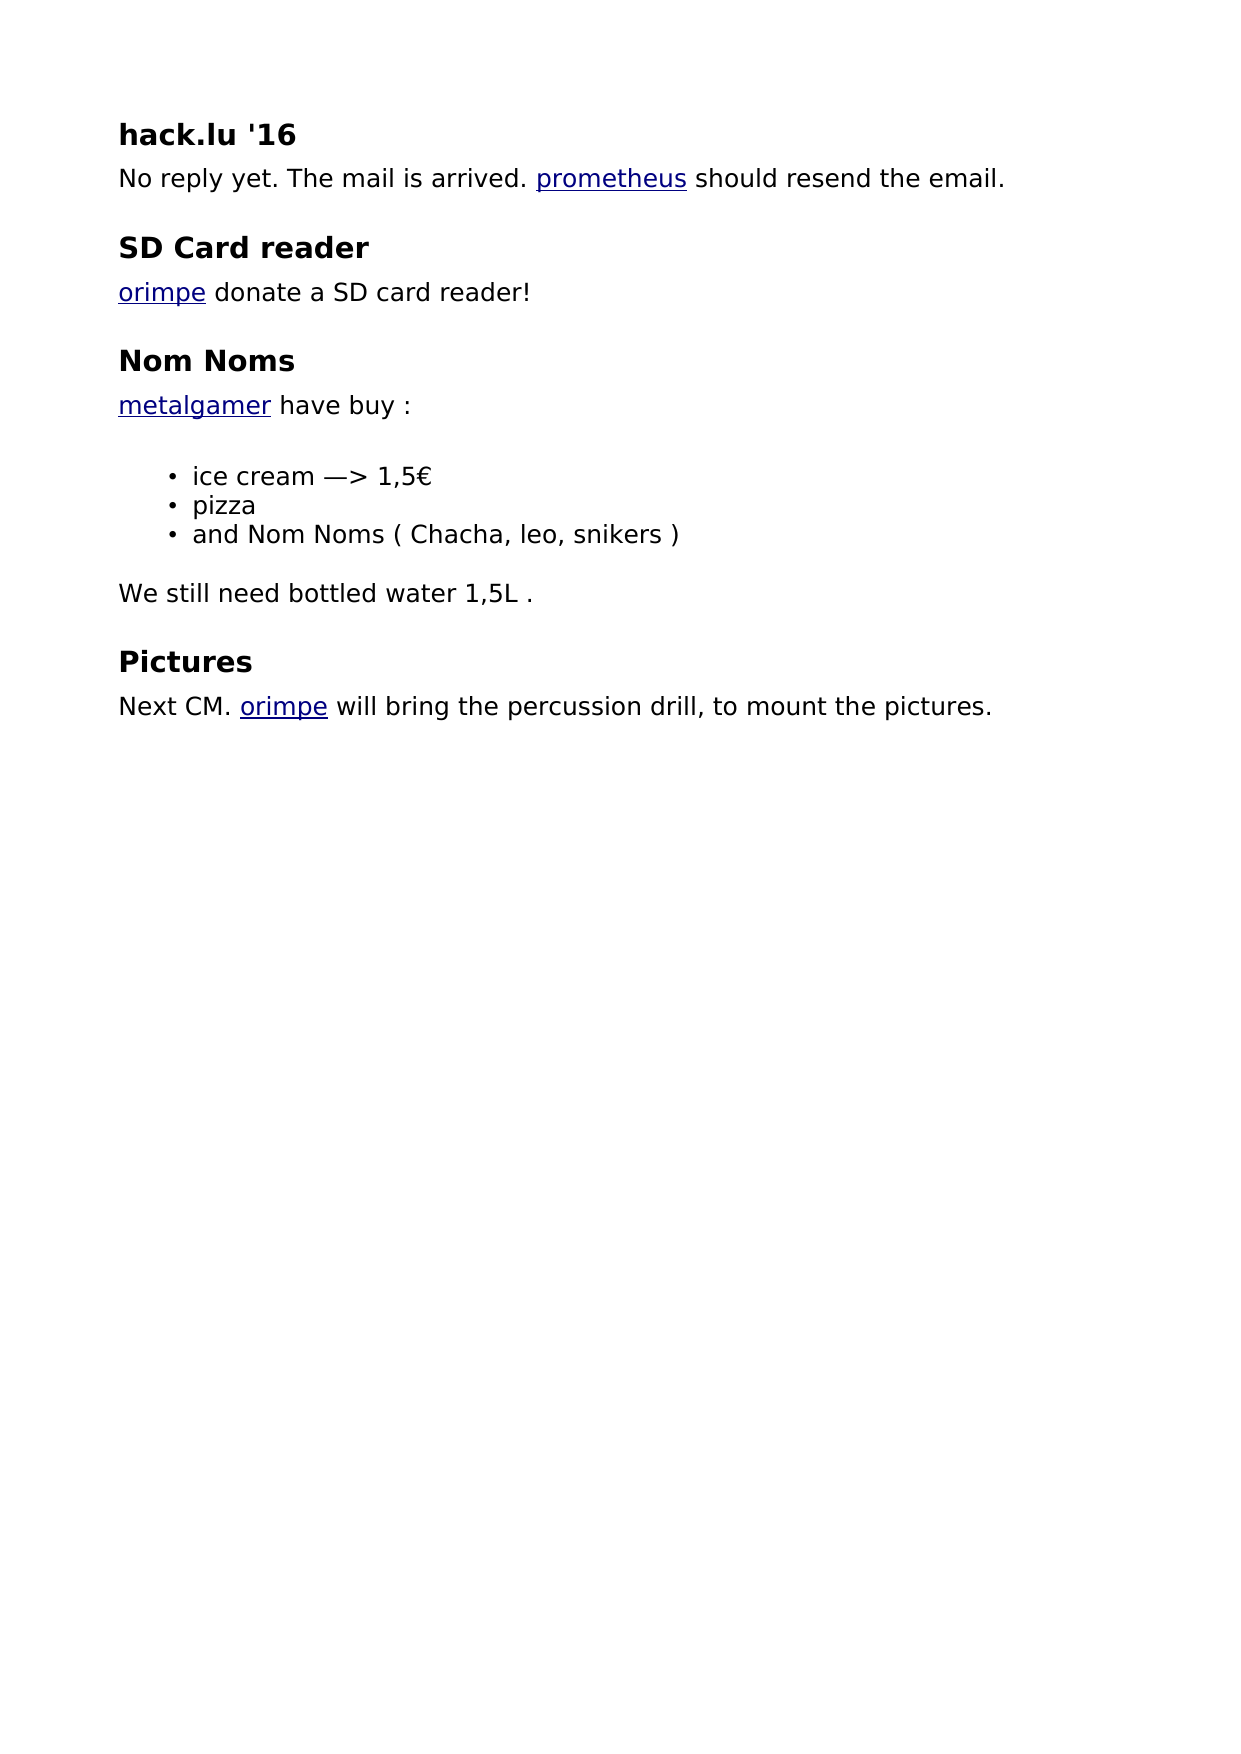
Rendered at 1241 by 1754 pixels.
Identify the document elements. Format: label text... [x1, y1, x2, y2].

subtitle hack.lu '16 [118, 118, 1122, 152]
subtitle Pictures [118, 646, 1122, 679]
list ice cream —> 1,5€ [177, 462, 1122, 491]
text Next CM. orimpe will bring the percussion drill, to mount the pictures. [118, 692, 1122, 721]
subtitle SD Card reader [118, 231, 1122, 265]
text orimpe donate a SD card reader! [118, 278, 1122, 307]
list pizza [177, 491, 1122, 520]
subtitle Nom Noms [118, 344, 1122, 378]
text No reply yet. The mail is arrived. prometheus should resend the email. [118, 164, 1122, 194]
list and Nom Noms ( Chacha, leo, snikers ) [177, 520, 1122, 549]
text We still need bottled water 1,5L . [118, 579, 1122, 608]
text metalgamer have buy : [118, 391, 1122, 420]
